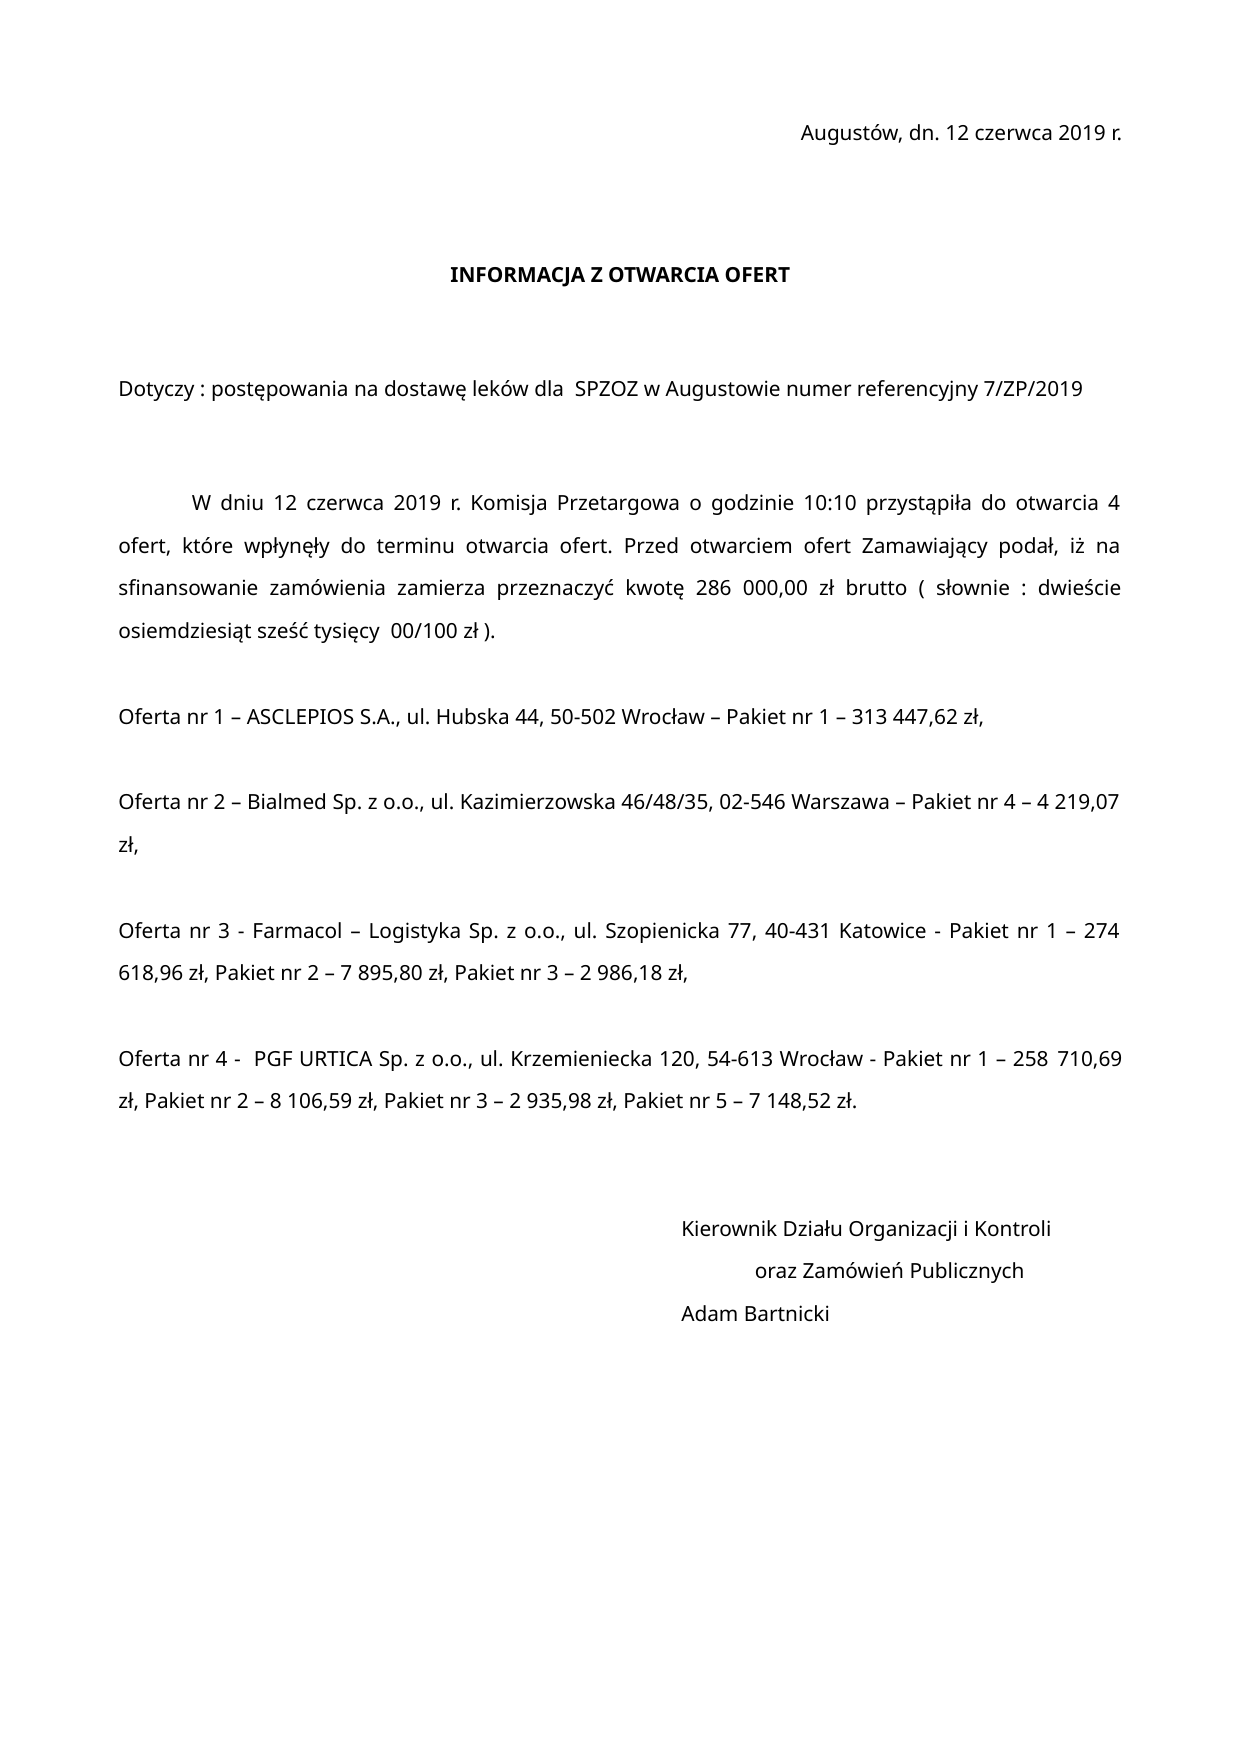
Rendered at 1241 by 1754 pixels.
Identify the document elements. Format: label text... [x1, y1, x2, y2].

text W dniu 12 czerwca 2019 r. Komisja Przetargowa o godzinie 10:10 przystąpiła do otwarcia 4 ofert, które wpłynęły do terminu otwarcia ofert. Przed otwarciem ofert Zamawiający podał, iż na sfinansowanie zamówienia zamierza przeznaczyć kwotę 286 000,00 zł brutto ( słownie : dwieście osiemdziesiąt sześć tysięcy 00/100 zł ). [118, 488, 1122, 644]
text Oferta nr 4 - PGF URTICA Sp. z o.o., ul. Krzemieniecka 120, 54-613 Wrocław - Pakiet nr 1 – 258 710,69 zł, Pakiet nr 2 – 8 106,59 zł, Pakiet nr 3 – 2 935,98 zł, Pakiet nr 5 – 7 148,52 zł. [118, 1044, 1122, 1115]
text oraz Zamówień Publicznych [118, 1257, 1122, 1285]
text Oferta nr 1 – ASCLEPIOS S.A., ul. Hubska 44, 50-502 Wrocław – Pakiet nr 1 – 313 447,62 zł, [118, 702, 1122, 730]
text Adam Bartnicki [118, 1299, 1122, 1328]
text Kierownik Działu Organizacji i Kontroli [118, 1214, 1122, 1242]
text INFORMACJA Z OTWARCIA OFERT [118, 260, 1122, 289]
text Dotyczy : postępowania na dostawę leków dla SPZOZ w Augustowie numer referencyjny 7/ZP/2019 [118, 374, 1122, 402]
text Oferta nr 3 - Farmacol – Logistyka Sp. z o.o., ul. Szopienicka 77, 40-431 Katowice - Pakiet nr 1 – 274 618,96 zł, Pakiet nr 2 – 7 895,80 zł, Pakiet nr 3 – 2 986,18 zł, [118, 916, 1122, 987]
text Augustów, dn. 12 czerwca 2019 r. [118, 118, 1122, 147]
text Oferta nr 2 – Bialmed Sp. z o.o., ul. Kazimierzowska 46/48/35, 02-546 Warszawa – Pakiet nr 4 – 4 219,07 zł, [118, 787, 1122, 858]
